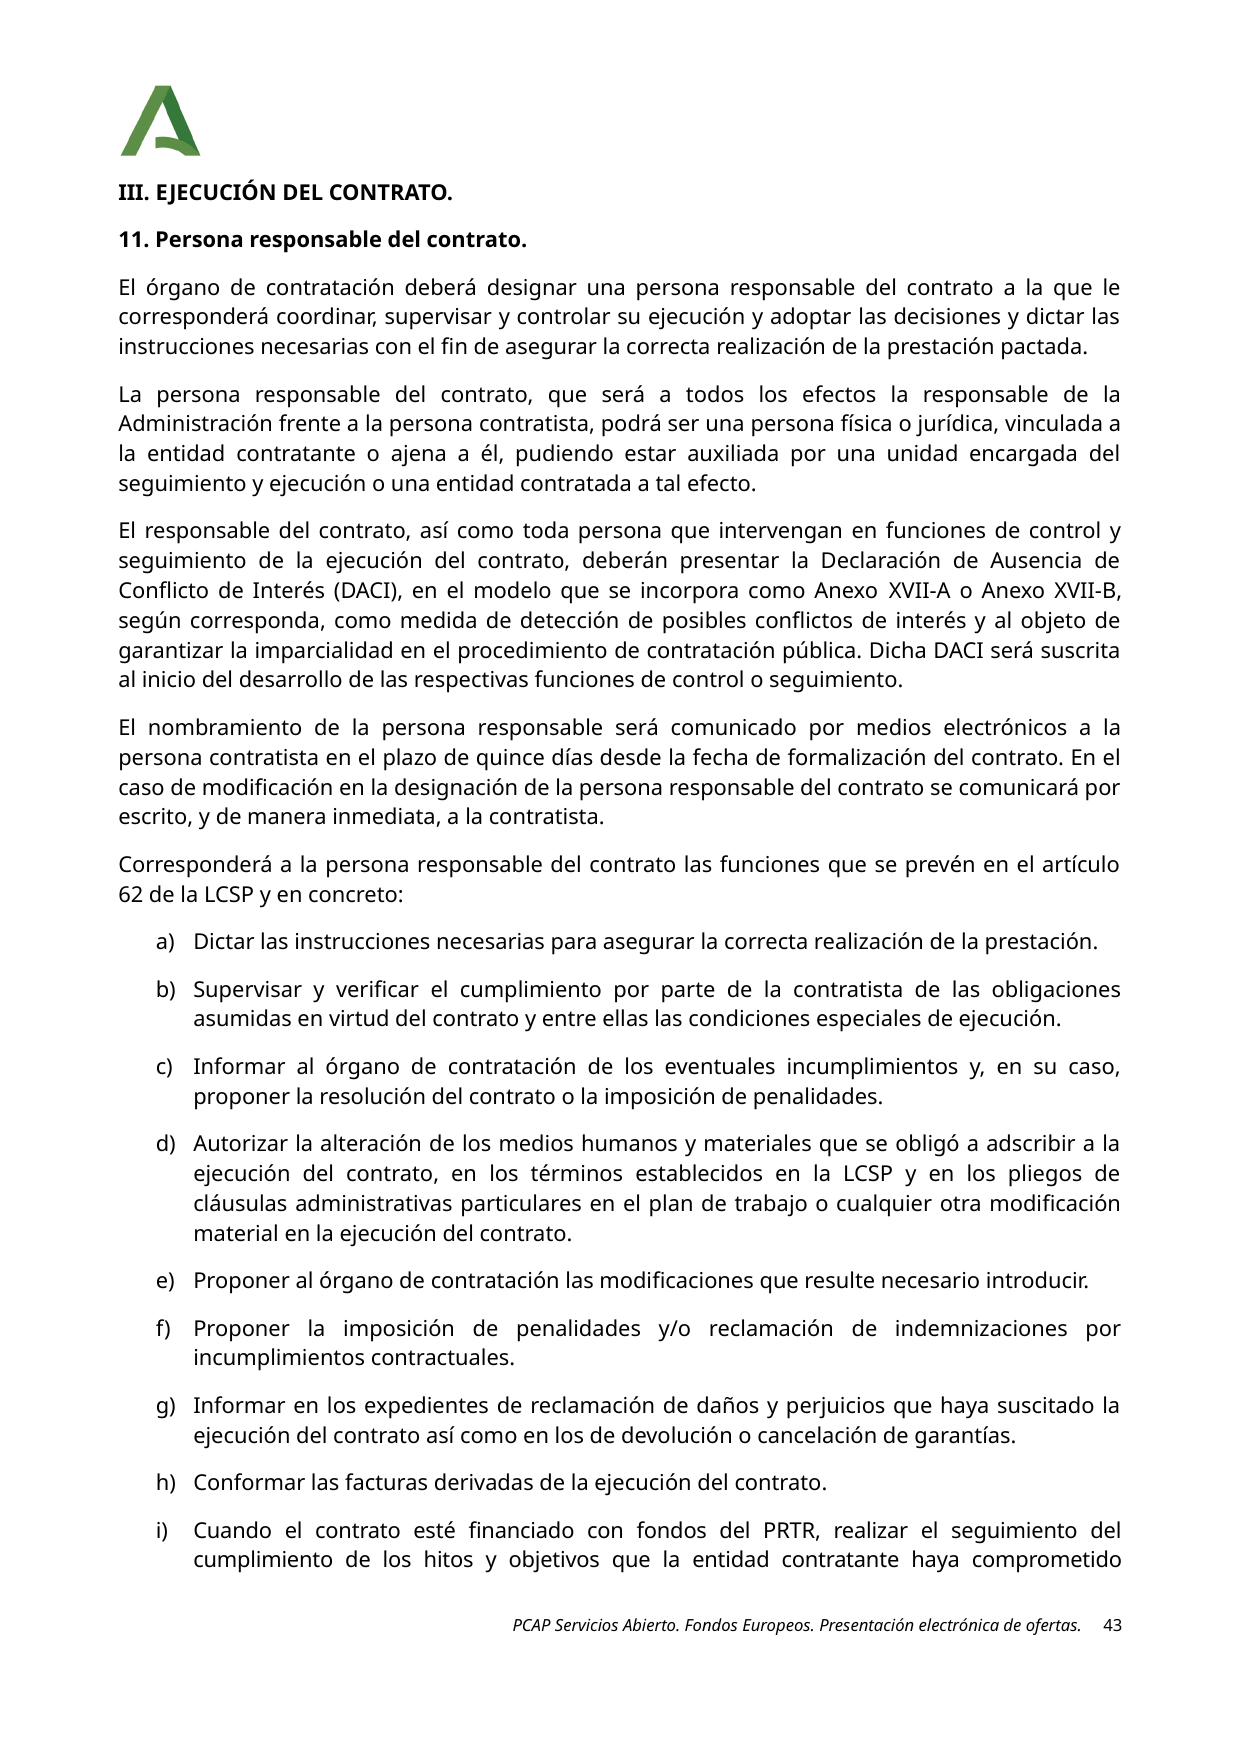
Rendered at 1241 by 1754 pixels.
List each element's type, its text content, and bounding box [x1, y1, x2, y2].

list Informar al órgano de contratación de los eventuales incumplimientos y, en su caso, proponer la resolución del contrato o la imposición de penalidades. [156, 1051, 1122, 1111]
list Informar en los expedientes de reclamación de daños y perjuicios que haya suscitado la ejecución del contrato así como en los de devolución o cancelación de garantías. [156, 1390, 1122, 1449]
list Conformar las facturas derivadas de la ejecución del contrato. [156, 1467, 1122, 1497]
subtitle 11. Persona responsable del contrato. [118, 224, 1122, 254]
list Supervisar y verificar el cumplimiento por parte de la contratista de las obligaciones asumidas en virtud del contrato y entre ellas las condiciones especiales de ejecución. [156, 974, 1122, 1033]
list Dictar las instrucciones necesarias para asegurar la correcta realización de la prestación. [156, 926, 1122, 956]
list Cuando el contrato esté financiado con fondos del PRTR, realizar el seguimiento del cumplimiento de los hitos y objetivos que la entidad contratante haya comprometido [156, 1515, 1122, 1574]
text El órgano de contratación deberá designar una persona responsable del contrato a la que le corresponderá coordinar, supervisar y controlar su ejecución y adoptar las decisiones y dictar las instrucciones necesarias con el fin de asegurar la correcta realización de la prestación pactada. [118, 272, 1122, 361]
text El responsable del contrato, así como toda persona que intervengan en funciones de control y seguimiento de la ejecución del contrato, deberán presentar la Declaración de Ausencia de Conflicto de Interés (DACI), en el modelo que se incorpora como Anexo XVII-A o Anexo XVII-B, según corresponda, como medida de detección de posibles conflictos de interés y al objeto de garantizar la imparcialidad en el procedimiento de contratación pública. Dicha DACI será suscrita al inicio del desarrollo de las respectivas funciones de control o seguimiento. [118, 516, 1122, 694]
text El nombramiento de la persona responsable será comunicado por medios electrónicos a la persona contratista en el plazo de quince días desde la fecha de formalización del contrato. En el caso de modificación en la designación de la persona responsable del contrato se comunicará por escrito, y de manera inmediata, a la contratista. [118, 712, 1122, 831]
text La persona responsable del contrato, que será a todos los efectos la responsable de la Administración frente a la persona contratista, podrá ser una persona física o jurídica, vinculada a la entidad contratante o ajena a él, pudiendo estar auxiliada por una unidad encargada del seguimiento y ejecución o una entidad contratada a tal efecto. [118, 379, 1122, 498]
text Corresponderá a la persona responsable del contrato las funciones que se prevén en el artículo 62 de la LCSP y en concreto: [118, 849, 1122, 908]
picture [116, 81, 205, 160]
list Autorizar la alteración de los medios humanos y materiales que se obligó a adscribir a la ejecución del contrato, en los términos establecidos en la LCSP y en los pliegos de cláusulas administrativas particulares en el plan de trabajo o cualquier otra modificación material en la ejecución del contrato. [156, 1128, 1122, 1247]
subtitle III. EJECUCIÓN DEL CONTRATO. [118, 177, 1122, 206]
list Proponer la imposición de penalidades y/o reclamación de indemnizaciones por incumplimientos contractuales. [156, 1313, 1122, 1372]
list Proponer al órgano de contratación las modificaciones que resulte necesario introducir. [156, 1265, 1122, 1295]
